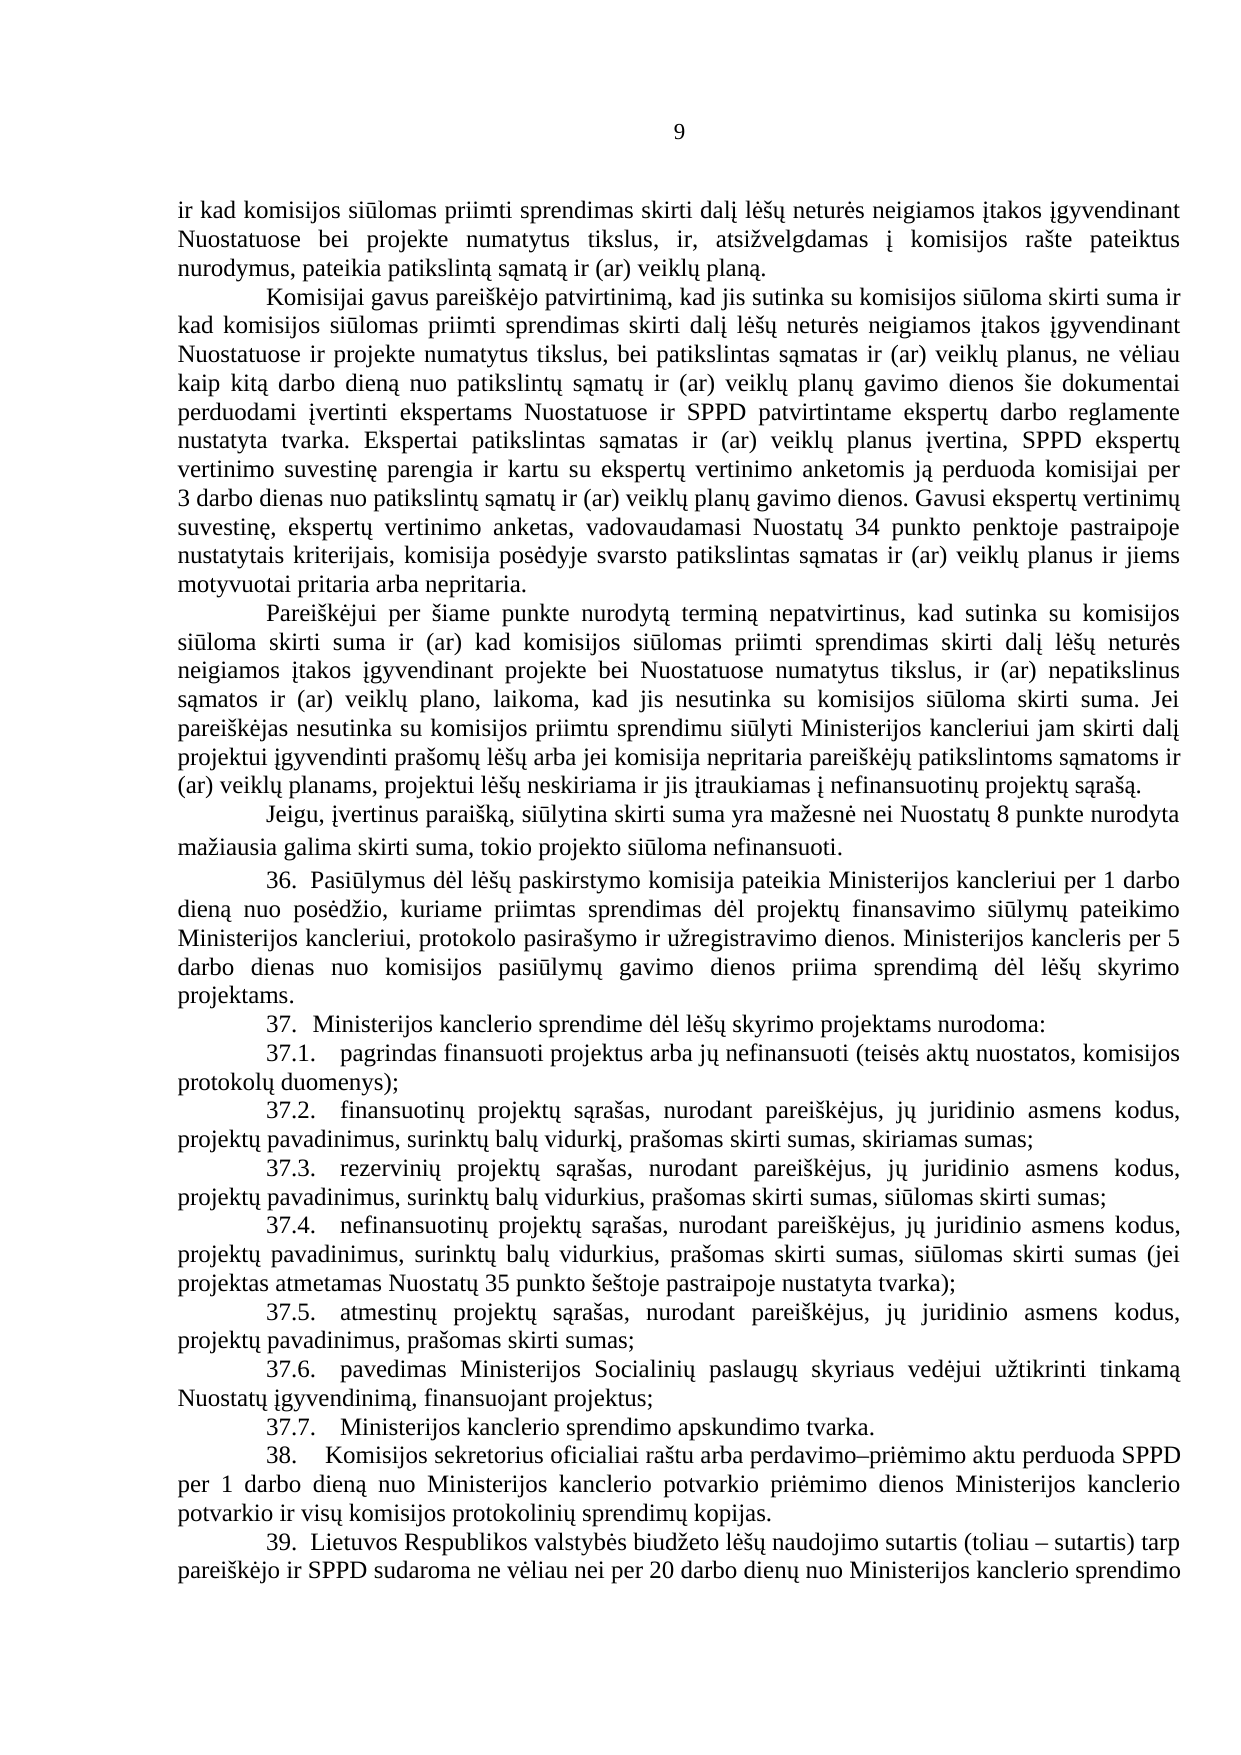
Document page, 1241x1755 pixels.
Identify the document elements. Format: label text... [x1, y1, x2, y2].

text 37. Ministerijos kanclerio sprendime dėl lėšų skyrimo projektams nurodoma: [177, 1009, 1181, 1038]
text 37.4. nefinansuotinų projektų sąrašas, nurodant pareiškėjus, jų juridinio asmens kodus, projektų pavadinimus, surinktų balų vidurkius, prašomas skirti sumas, siūlomas skirti sumas (jei projektas atmetamas Nuostatų 35 punkto šeštoje pastraipoje nustatyta tvarka); [177, 1210, 1181, 1297]
text Komisijai gavus pareiškėjo patvirtinimą, kad jis sutinka su komisijos siūloma skirti suma ir kad komisijos siūlomas priimti sprendimas skirti dalį lėšų neturės neigiamos įtakos įgyvendinant Nuostatuose ir projekte numatytus tikslus, bei patikslintas sąmatas ir (ar) veiklų planus, ne vėliau kaip kitą darbo dieną nuo patikslintų sąmatų ir (ar) veiklų planų gavimo dienos šie dokumentai perduodami įvertinti ekspertams Nuostatuose ir SPPD patvirtintame ekspertų darbo reglamente nustatyta tvarka. Ekspertai patikslintas sąmatas ir (ar) veiklų planus įvertina, SPPD ekspertų vertinimo suvestinę parengia ir kartu su ekspertų vertinimo anketomis ją perduoda komisijai per 3 darbo dienas nuo patikslintų sąmatų ir (ar) veiklų planų gavimo dienos. Gavusi ekspertų vertinimų suvestinę, ekspertų vertinimo anketas, vadovaudamasi Nuostatų 34 punkto penktoje pastraipoje nustatytais kriterijais, komisija posėdyje svarsto patikslintas sąmatas ir (ar) veiklų planus ir jiems motyvuotai pritaria arba nepritaria. [177, 282, 1181, 598]
text 37.1. pagrindas finansuoti projektus arba jų nefinansuoti (teisės aktų nuostatos, komisijos protokolų duomenys); [177, 1038, 1181, 1095]
text 37.3. rezervinių projektų sąrašas, nurodant pareiškėjus, jų juridinio asmens kodus, projektų pavadinimus, surinktų balų vidurkius, prašomas skirti sumas, siūlomas skirti sumas; [177, 1153, 1181, 1210]
text Jeigu, įvertinus paraišką, siūlytina skirti suma yra mažesnė nei Nuostatų 8 punkte nurodyta mažiausia galima skirti suma, tokio projekto siūloma nefinansuoti. [177, 799, 1181, 861]
text 37.5. atmestinų projektų sąrašas, nurodant pareiškėjus, jų juridinio asmens kodus, projektų pavadinimus, prašomas skirti sumas; [177, 1297, 1181, 1354]
text Pareiškėjui per šiame punkte nurodytą terminą nepatvirtinus, kad sutinka su komisijos siūloma skirti suma ir (ar) kad komisijos siūlomas priimti sprendimas skirti dalį lėšų neturės neigiamos įtakos įgyvendinant projekte bei Nuostatuose numatytus tikslus, ir (ar) nepatikslinus sąmatos ir (ar) veiklų plano, laikoma, kad jis nesutinka su komisijos siūloma skirti suma. Jei pareiškėjas nesutinka su komisijos priimtu sprendimu siūlyti Ministerijos kancleriui jam skirti dalį projektui įgyvendinti prašomų lėšų arba jei komisija nepritaria pareiškėjų patikslintoms sąmatoms ir (ar) veiklų planams, projektui lėšų neskiriama ir jis įtraukiamas į nefinansuotinų projektų sąrašą. [177, 598, 1181, 799]
text 39. Lietuvos Respublikos valstybės biudžeto lėšų naudojimo sutartis (toliau – sutartis) tarp pareiškėjo ir SPPD sudaroma ne vėliau nei per 20 darbo dienų nuo Ministerijos kanclerio sprendimo [177, 1527, 1181, 1584]
text 37.6. pavedimas Ministerijos Socialinių paslaugų skyriaus vedėjui užtikrinti tinkamą Nuostatų įgyvendinimą, finansuojant projektus; [177, 1354, 1181, 1412]
text 37.7. Ministerijos kanclerio sprendimo apskundimo tvarka. [177, 1412, 1181, 1440]
text 38. Komisijos sekretorius oficialiai raštu arba perdavimo–priėmimo aktu perduoda SPPD per 1 darbo dieną nuo Ministerijos kanclerio potvarkio priėmimo dienos Ministerijos kanclerio potvarkio ir visų komisijos protokolinių sprendimų kopijas. [177, 1440, 1181, 1527]
text ir kad komisijos siūlomas priimti sprendimas skirti dalį lėšų neturės neigiamos įtakos įgyvendinant Nuostatuose bei projekte numatytus tikslus, ir, atsižvelgdamas į komisijos rašte pateiktus nurodymus, pateikia patikslintą sąmatą ir (ar) veiklų planą. [177, 196, 1181, 282]
text 37.2. finansuotinų projektų sąrašas, nurodant pareiškėjus, jų juridinio asmens kodus, projektų pavadinimus, surinktų balų vidurkį, prašomas skirti sumas, skiriamas sumas; [177, 1095, 1181, 1153]
text 36. Pasiūlymus dėl lėšų paskirstymo komisija pateikia Ministerijos kancleriui per 1 darbo dieną nuo posėdžio, kuriame priimtas sprendimas dėl projektų finansavimo siūlymų pateikimo Ministerijos kancleriui, protokolo pasirašymo ir užregistravimo dienos. Ministerijos kancleris per 5 darbo dienas nuo komisijos pasiūlymų gavimo dienos priima sprendimą dėl lėšų skyrimo projektams. [177, 865, 1181, 1009]
